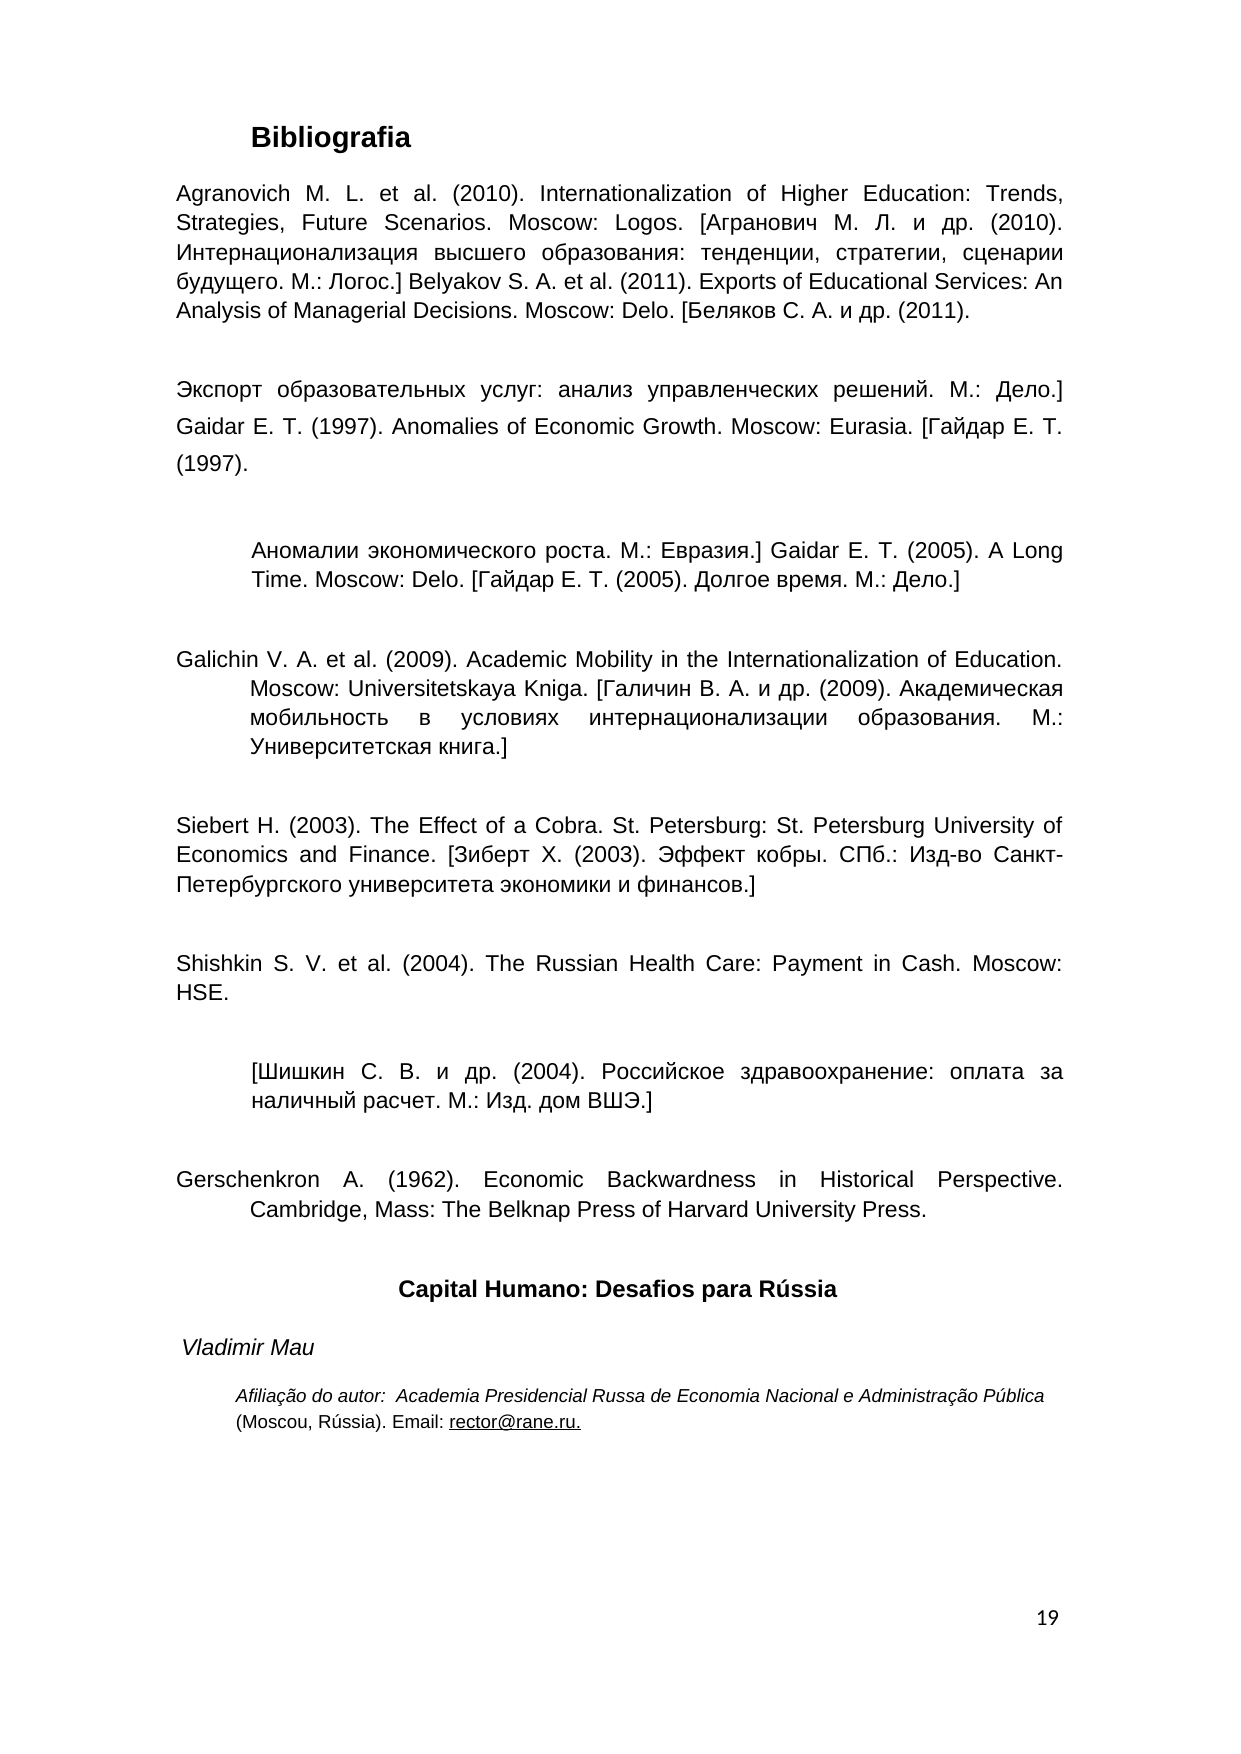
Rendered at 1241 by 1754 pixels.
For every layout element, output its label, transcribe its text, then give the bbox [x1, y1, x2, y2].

text Afiliação do autor: Academia Presidencial Russa de Economia Nacional e Administração Pública (Moscou, Rússia). Email: rector@rane.ru. [236, 1384, 1064, 1433]
text Экспорт образовательных услуг: анализ управленческих решений. М.: Дело.] Gaidar E. T. (1997). Anomalies of Economic Growth. Moscow: Eurasia. [Гайдар Е. Т. (1997). [176, 376, 1064, 476]
text Vladimir Mau [177, 1334, 1064, 1361]
text Capital Humano: Desafios para Rússia [178, 1275, 1064, 1302]
text Galichin V. A. et al. (2009). Academic Mobility in the Internationalization of Education. Moscow: Universitetskaya Kniga. [Галичин В. А. и др. (2009). Академическая мобильность в условиях интернационализации образования. М.: Университетская книга.] [176, 646, 1064, 759]
text Siebert H. (2003). The Effect of a Cobra. St. Petersburg: St. Petersburg University of Economics and Finance. [Зиберт Х. (2003). Эффект кобры. СПб.: Изд-во Санкт-Петербургского университета экономики и финансов.] [176, 812, 1064, 897]
subtitle Bibliografia [251, 119, 1064, 153]
text [Шишкин С. В. и др. (2004). Российское здравоохранение: оплата за наличный расчет. М.: Изд. дом ВШЭ.] [251, 1058, 1064, 1113]
text Agranovich M. L. et al. (2010). Internationalization of Higher Education: Trends, Strategies, Future Scenarios. Moscow: Logos. [Агранович М. Л. и др. (2010). Интернационализация высшего образования: тенденции, стратегии, сценарии будущего. М.: Логос.] Belyakov S. A. et al. (2011). Exports of Educational Services: An Analysis of Managerial Decisions. Moscow: Delo. [Беляков С. А. и др. (2011). [176, 180, 1064, 323]
text Gerschenkron A. (1962). Economic Backwardness in Historical Perspective. Cambridge, Mass: The Belknap Press of Harvard University Press. [176, 1166, 1064, 1222]
text Аномалии экономического роста. М.: Евразия.] Gaidar E. T. (2005). A Long Time. Moscow: Delo. [Гайдар Е. Т. (2005). Долгое время. М.: Дело.] [251, 537, 1064, 593]
text Shishkin S. V. et al. (2004). The Russian Health Care: Payment in Cash. Moscow: HSE. [176, 950, 1064, 1005]
